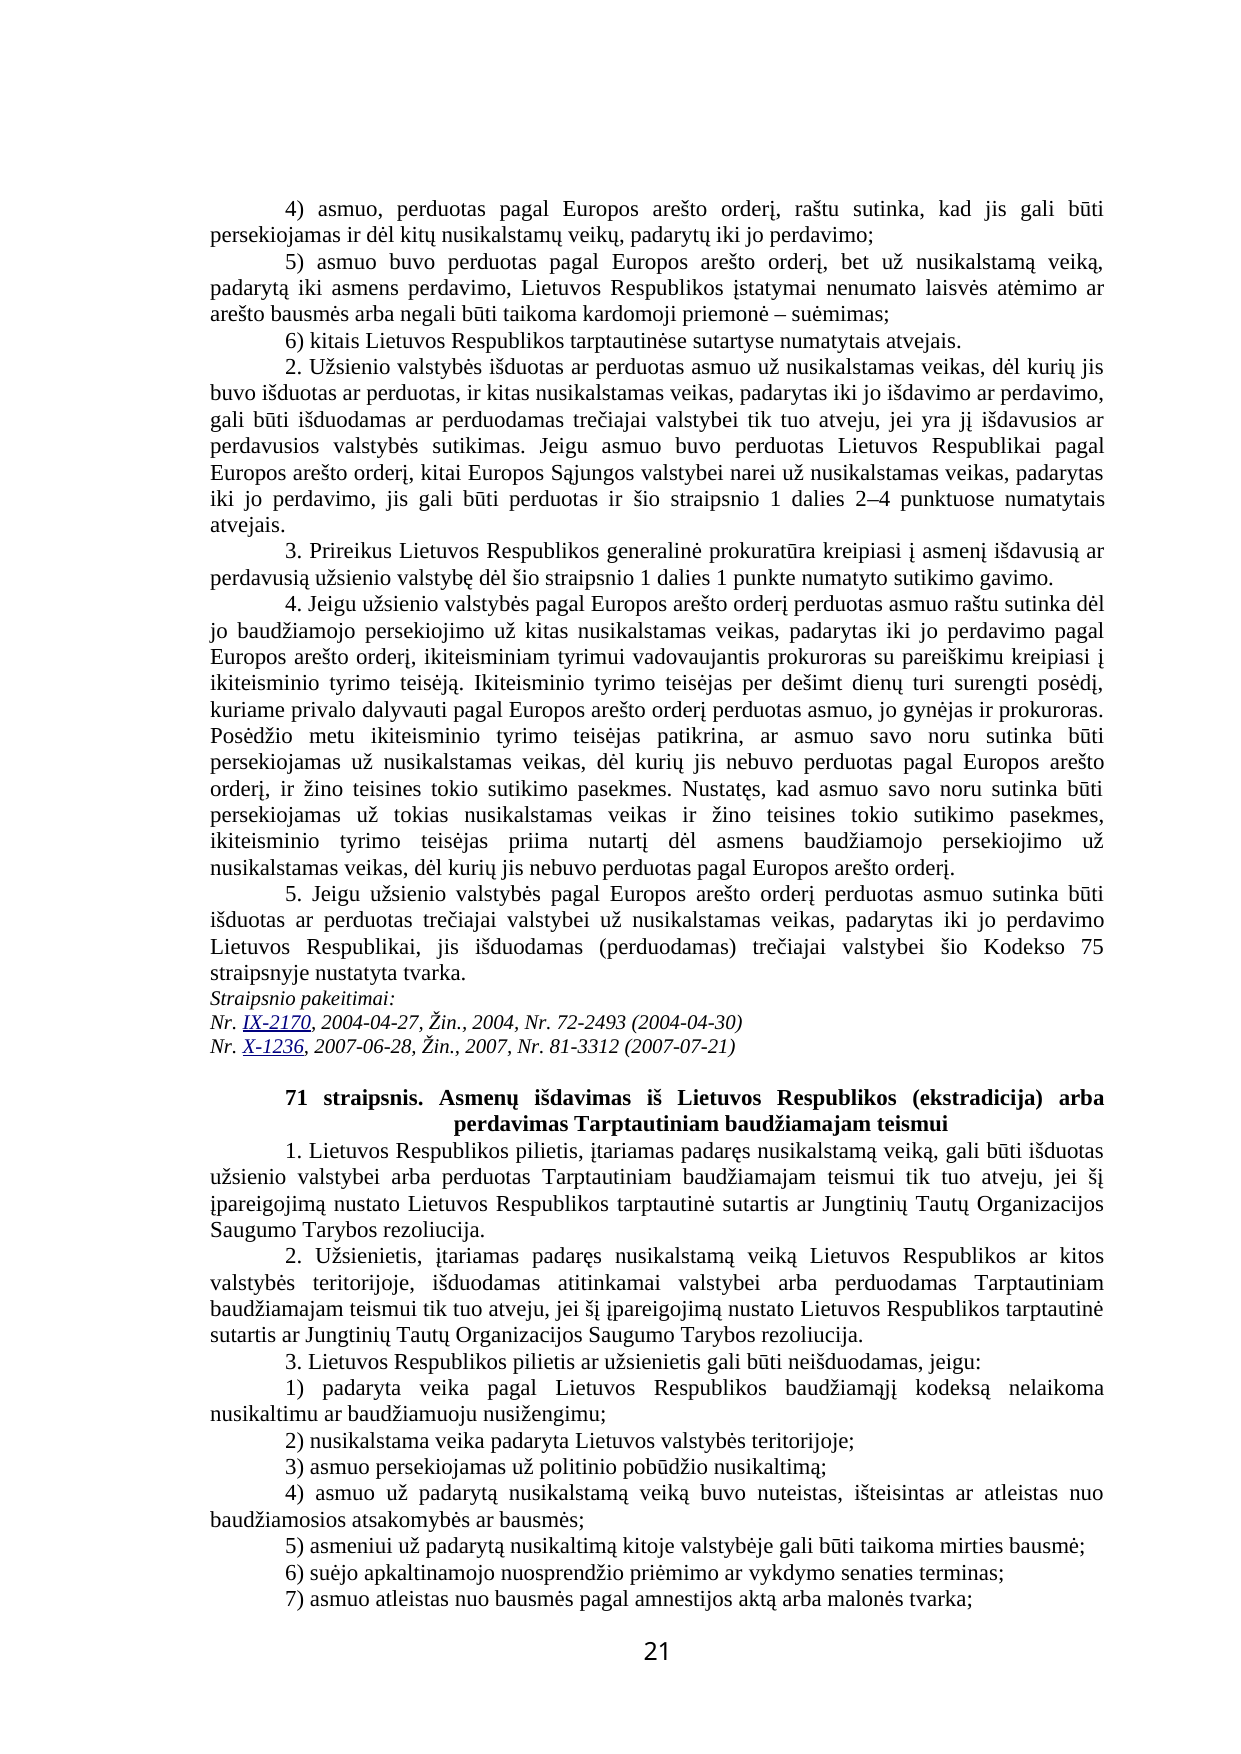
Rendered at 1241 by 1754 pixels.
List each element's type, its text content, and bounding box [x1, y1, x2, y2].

text 2. Užsienietis, įtariamas padaręs nusikalstamą veiką Lietuvos Respublikos ar kitos valstybės teritorijoje, išduodamas atitinkamai valstybei arba perduodamas Tarptautiniam baudžiamajam teismui tik tuo atveju, jei šį įpareigojimą nustato Lietuvos Respublikos tarptautinė sutartis ar Jungtinių Tautų Organizacijos Saugumo Tarybos rezoliucija. [210, 1242, 1106, 1348]
text 6) suėjo apkaltinamojo nuosprendžio priėmimo ar vykdymo senaties terminas; [210, 1558, 1106, 1585]
text 3. Lietuvos Respublikos pilietis ar užsienietis gali būti neišduodamas, jeigu: [210, 1348, 1106, 1374]
text Nr. IX-2170, 2004-04-27, Žin., 2004, Nr. 72-2493 (2004-04-30) [210, 1010, 1106, 1034]
text Nr. X-1236, 2007-06-28, Žin., 2007, Nr. 81-3312 (2007-07-21) [210, 1034, 1106, 1058]
text 5. Jeigu užsienio valstybės pagal Europos arešto orderį perduotas asmuo sutinka būti išduotas ar perduotas trečiajai valstybei už nusikalstamas veikas, padarytas iki jo perdavimo Lietuvos Respublikai, jis išduodamas (perduodamas) trečiajai valstybei šio Kodekso 75 straipsnyje nustatyta tvarka. [210, 880, 1106, 986]
text 5) asmeniui už padarytą nusikaltimą kitoje valstybėje gali būti taikoma mirties bausmė; [210, 1532, 1106, 1558]
text 7) asmuo atleistas nuo bausmės pagal amnestijos aktą arba malonės tvarka; [210, 1585, 1106, 1611]
text Straipsnio pakeitimai: [210, 986, 1106, 1010]
text 1. Lietuvos Respublikos pilietis, įtariamas padaręs nusikalstamą veiką, gali būti išduotas užsienio valstybei arba perduotas Tarptautiniam baudžiamajam teismui tik tuo atveju, jei šį įpareigojimą nustato Lietuvos Respublikos tarptautinė sutartis ar Jungtinių Tautų Organizacijos Saugumo Tarybos rezoliucija. [210, 1137, 1106, 1242]
text 5) asmuo buvo perduotas pagal Europos arešto orderį, bet už nusikalstamą veiką, padarytą iki asmens perdavimo, Lietuvos Respublikos įstatymai nenumato laisvės atėmimo ar arešto bausmės arba negali būti taikoma kardomoji priemonė – suėmimas; [210, 248, 1106, 327]
text 6) kitais Lietuvos Respublikos tarptautinėse sutartyse numatytais atvejais. [210, 327, 1106, 353]
text 2) nusikalstama veika padaryta Lietuvos valstybės teritorijoje; [210, 1427, 1106, 1453]
text 4) asmuo už padarytą nusikalstamą veiką buvo nuteistas, išteisintas ar atleistas nuo baudžiamosios atsakomybės ar bausmės; [210, 1479, 1106, 1532]
text 1) padaryta veika pagal Lietuvos Respublikos baudžiamąjį kodeksą nelaikoma nusikaltimu ar baudžiamuoju nusižengimu; [210, 1374, 1106, 1427]
text 3. Prireikus Lietuvos Respublikos generalinė prokuratūra kreipiasi į asmenį išdavusią ar perdavusią užsienio valstybę dėl šio straipsnio 1 dalies 1 punkte numatyto sutikimo gavimo. [210, 538, 1106, 590]
text 4) asmuo, perduotas pagal Europos arešto orderį, raštu sutinka, kad jis gali būti persekiojamas ir dėl kitų nusikalstamų veikų, padarytų iki jo perdavimo; [210, 195, 1106, 248]
text 3) asmuo persekiojamas už politinio pobūdžio nusikaltimą; [210, 1453, 1106, 1479]
text 71 straipsnis. Asmenų išdavimas iš Lietuvos Respublikos (ekstradicija) arba perdavimas Tarptautiniam baudžiamajam teismui [285, 1084, 1106, 1137]
text 2. Užsienio valstybės išduotas ar perduotas asmuo už nusikalstamas veikas, dėl kurių jis buvo išduotas ar perduotas, ir kitas nusikalstamas veikas, padarytas iki jo išdavimo ar perdavimo, gali būti išduodamas ar perduodamas trečiajai valstybei tik tuo atveju, jei yra jį išdavusios ar perdavusios valstybės sutikimas. Jeigu asmuo buvo perduotas Lietuvos Respublikai pagal Europos arešto orderį, kitai Europos Sąjungos valstybei narei už nusikalstamas veikas, padarytas iki jo perdavimo, jis gali būti perduotas ir šio straipsnio 1 dalies 2–4 punktuose numatytais atvejais. [210, 353, 1106, 538]
text 4. Jeigu užsienio valstybės pagal Europos arešto orderį perduotas asmuo raštu sutinka dėl jo baudžiamojo persekiojimo už kitas nusikalstamas veikas, padarytas iki jo perdavimo pagal Europos arešto orderį, ikiteisminiam tyrimui vadovaujantis prokuroras su pareiškimu kreipiasi į ikiteisminio tyrimo teisėją. Ikiteisminio tyrimo teisėjas per dešimt dienų turi surengti posėdį, kuriame privalo dalyvauti pagal Europos arešto orderį perduotas asmuo, jo gynėjas ir prokuroras. Posėdžio metu ikiteisminio tyrimo teisėjas patikrina, ar asmuo savo noru sutinka būti persekiojamas už nusikalstamas veikas, dėl kurių jis nebuvo perduotas pagal Europos arešto orderį, ir žino teisines tokio sutikimo pasekmes. Nustatęs, kad asmuo savo noru sutinka būti persekiojamas už tokias nusikalstamas veikas ir žino teisines tokio sutikimo pasekmes, ikiteisminio tyrimo teisėjas priima nutartį dėl asmens baudžiamojo persekiojimo už nusikalstamas veikas, dėl kurių jis nebuvo perduotas pagal Europos arešto orderį. [210, 590, 1106, 880]
